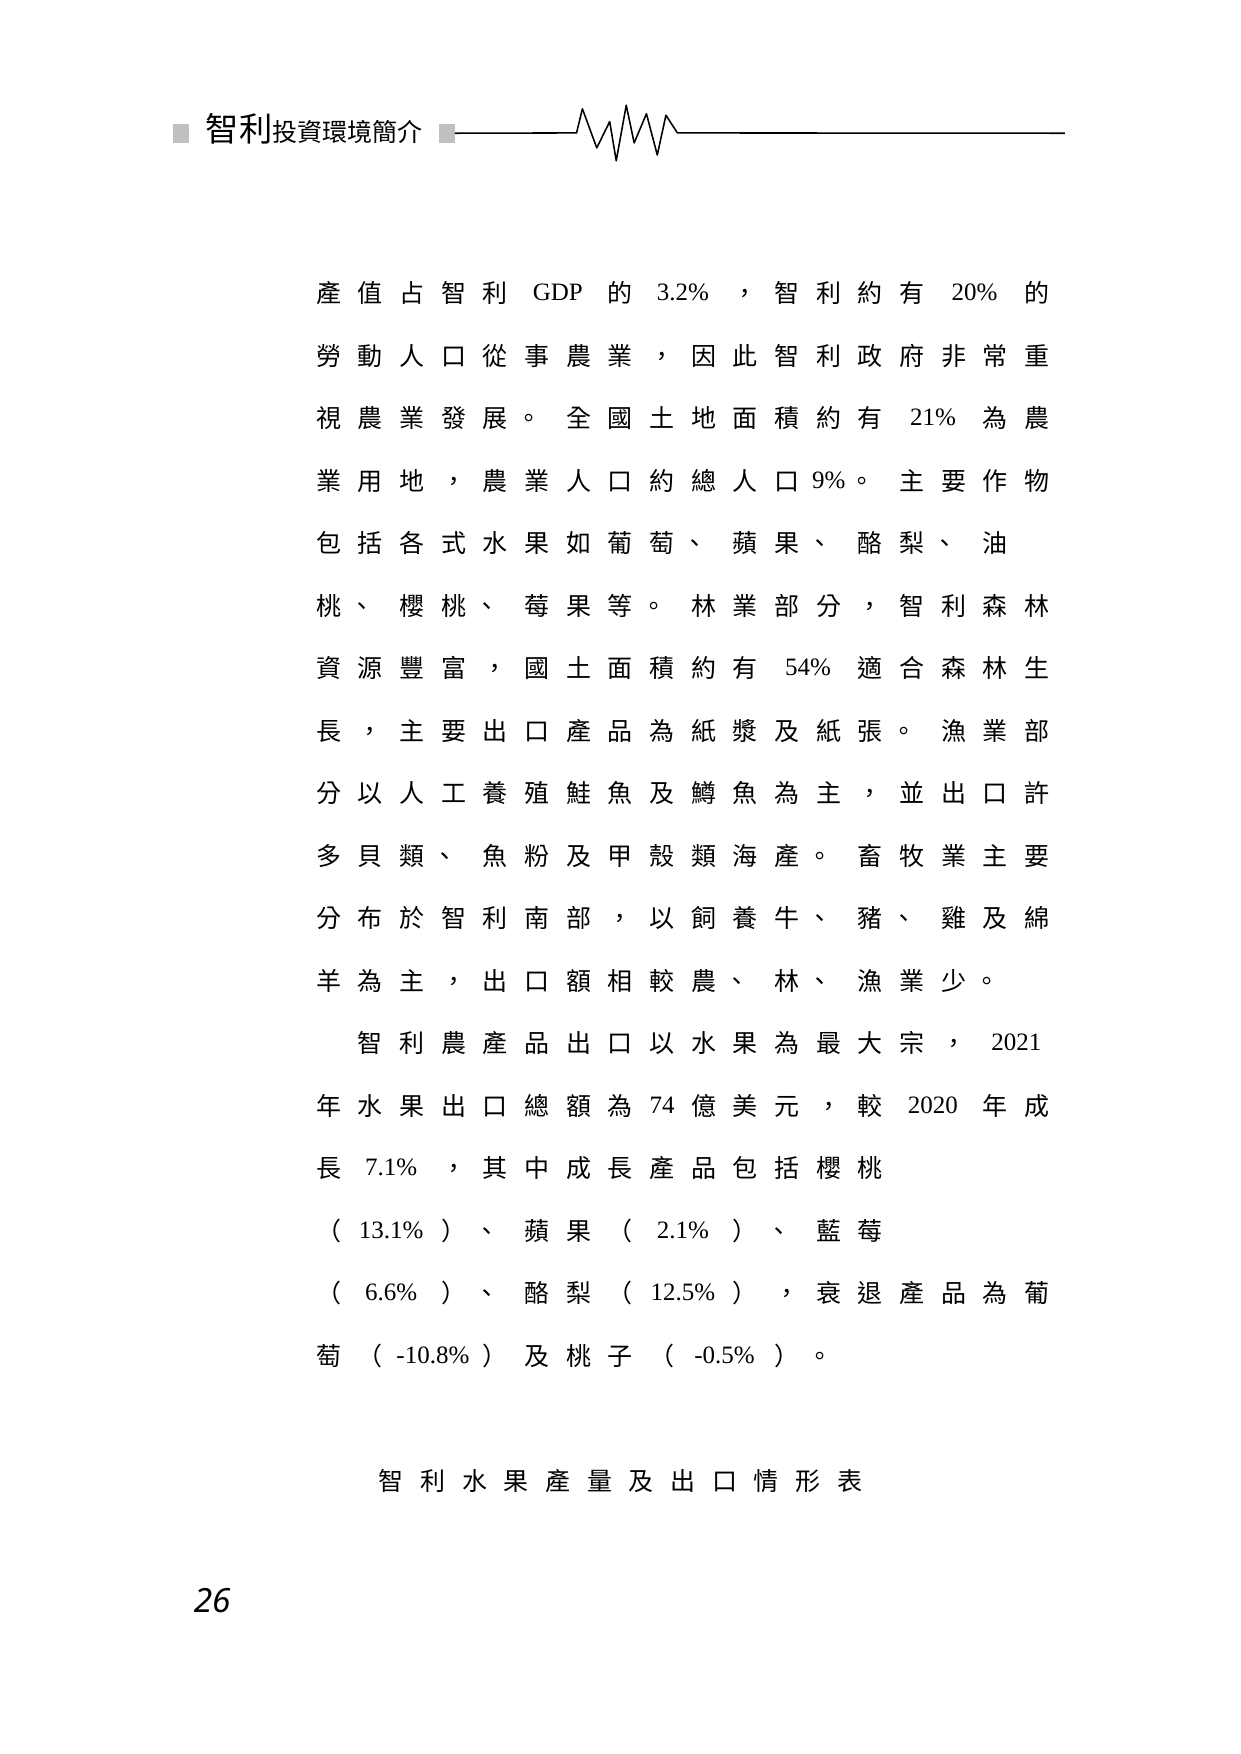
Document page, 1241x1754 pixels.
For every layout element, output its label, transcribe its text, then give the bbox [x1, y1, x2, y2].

text 智利水果產量及出口情形表 [183, 1438, 1058, 1500]
text 智利農產品出口以水果為最大宗，2021年水果出口總額為74億美元，較2020年成長7.1%，其中成長產品包括櫻桃（13.1%）、蘋果（2.1%）、藍莓（6.6%）、酪梨（12.5%），衰退產品為葡萄（-10.8%）及桃子（-0.5%）。 [281, 1000, 1058, 1375]
text 產值占智利GDP的3.2%，智利約有20%的勞動人口從事農業，因此智利政府非常重視農業發展。全國土地面積約有21%為農業用地，農業人口約總人口9%。主要作物包括各式水果如葡萄、蘋果、酪梨、油桃、櫻桃、莓果等。林業部分，智利森林資源豐富，國土面積約有54%適合森林生長，主要出口產品為紙漿及紙張。漁業部分以人工養殖鮭魚及鱒魚為主，並出口許多貝類、魚粉及甲殼類海產。畜牧業主要分布於智利南部，以飼養牛、豬、雞及綿羊為主，出口額相較農、林、漁業少。 [281, 250, 1058, 1000]
